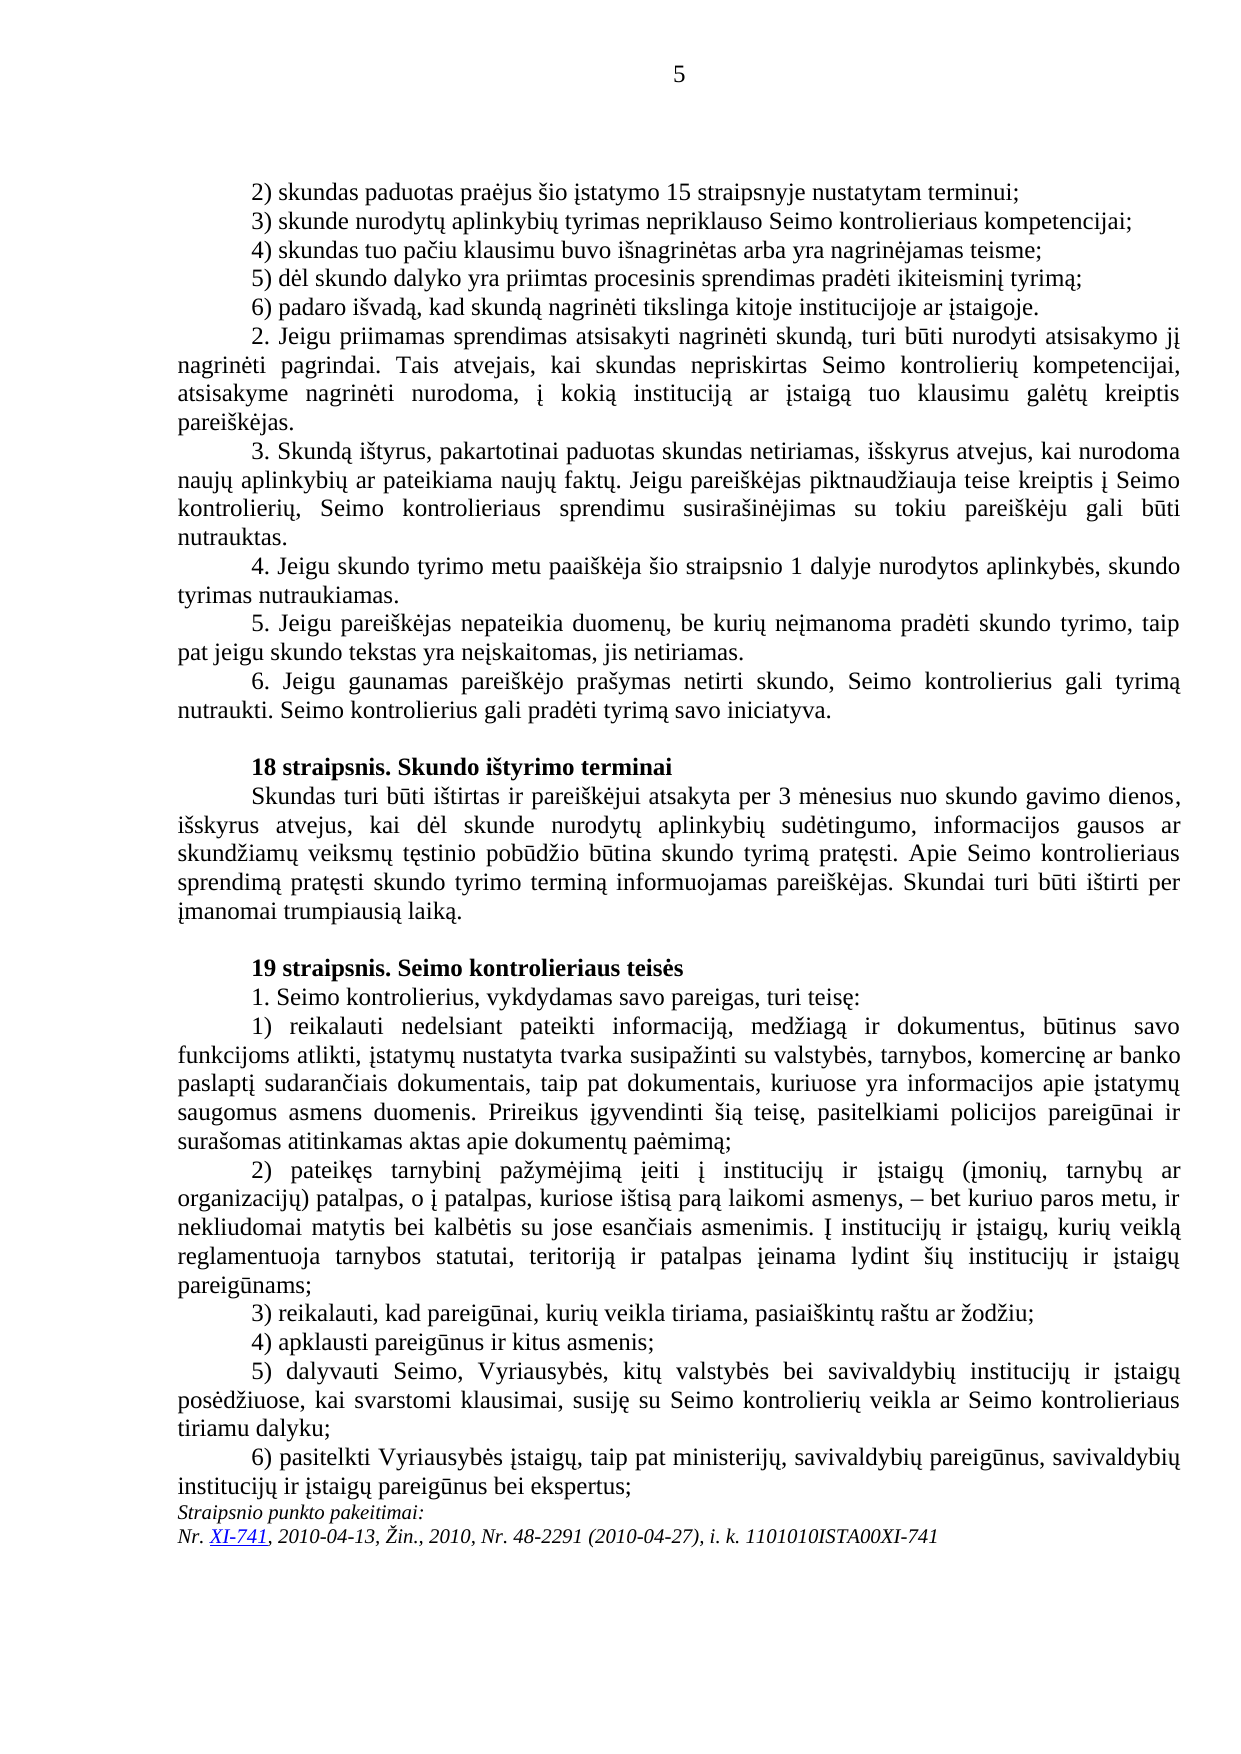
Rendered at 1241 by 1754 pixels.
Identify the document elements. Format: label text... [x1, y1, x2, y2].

text 2) skundas paduotas praėjus šio įstatymo 15 straipsnyje nustatytam terminui; [177, 177, 1181, 206]
text 2) pateikęs tarnybinį pažymėjimą įeiti į institucijų ir įstaigų (įmonių, tarnybų ar organizacijų) patalpas, o į patalpas, kuriose ištisą parą laikomi asmenys, – bet kuriuo paros metu, ir nekliudomai matytis bei kalbėtis su jose esančiais asmenimis. Į institucijų ir įstaigų, kurių veiklą reglamentuoja tarnybos statutai, teritoriją ir patalpas įeinama lydint šių institucijų ir įstaigų pareigūnams; [177, 1155, 1181, 1298]
text 5) dėl skundo dalyko yra priimtas procesinis sprendimas pradėti ikiteisminį tyrimą; [177, 263, 1181, 292]
text 6) padaro išvadą, kad skundą nagrinėti tikslinga kitoje institucijoje ar įstaigoje. [177, 292, 1181, 321]
text 4) apklausti pareigūnus ir kitus asmenis; [177, 1327, 1181, 1356]
text Nr. XI-741, 2010-04-13, Žin., 2010, Nr. 48-2291 (2010-04-27), i. k. 1101010ISTA00XI-741 [177, 1524, 1181, 1548]
text 1) reikalauti nedelsiant pateikti informaciją, medžiagą ir dokumentus, būtinus savo funkcijoms atlikti, įstatymų nustatyta tvarka susipažinti su valstybės, tarnybos, komercinę ar banko paslaptį sudarančiais dokumentais, taip pat dokumentais, kuriuose yra informacijos apie įstatymų saugomus asmens duomenis. Prireikus įgyvendinti šią teisę, pasitelkiami policijos pareigūnai ir surašomas atitinkamas aktas apie dokumentų paėmimą; [177, 1011, 1181, 1155]
text 18 straipsnis. Skundo ištyrimo terminai [177, 752, 1181, 781]
text 3) reikalauti, kad pareigūnai, kurių veikla tiriama, pasiaiškintų raštu ar žodžiu; [177, 1298, 1181, 1327]
text 6. Jeigu gaunamas pareiškėjo prašymas netirti skundo, Seimo kontrolierius gali tyrimą nutraukti. Seimo kontrolierius gali pradėti tyrimą savo iniciatyva. [177, 666, 1181, 723]
text 3. Skundą ištyrus, pakartotinai paduotas skundas netiriamas, išskyrus atvejus, kai nurodoma naujų aplinkybių ar pateikiama naujų faktų. Jeigu pareiškėjas piktnaudžiauja teise kreiptis į Seimo kontrolierių, Seimo kontrolieriaus sprendimu susirašinėjimas su tokiu pareiškėju gali būti nutrauktas. [177, 436, 1181, 551]
text 3) skunde nurodytų aplinkybių tyrimas nepriklauso Seimo kontrolieriaus kompetencijai; [177, 206, 1181, 235]
text 5) dalyvauti Seimo, Vyriausybės, kitų valstybės bei savivaldybių institucijų ir įstaigų posėdžiuose, kai svarstomi klausimai, susiję su Seimo kontrolierių veikla ar Seimo kontrolieriaus tiriamu dalyku; [177, 1356, 1181, 1442]
text 19 straipsnis. Seimo kontrolieriaus teisės [177, 953, 1181, 982]
text 5. Jeigu pareiškėjas nepateikia duomenų, be kurių neįmanoma pradėti skundo tyrimo, taip pat jeigu skundo tekstas yra neįskaitomas, jis netiriamas. [177, 608, 1181, 666]
text 1. Seimo kontrolierius, vykdydamas savo pareigas, turi teisę: [177, 982, 1181, 1011]
text Skundas turi būti ištirtas ir pareiškėjui atsakyta per 3 mėnesius nuo skundo gavimo dienos, išskyrus atvejus, kai dėl skunde nurodytų aplinkybių sudėtingumo, informacijos gausos ar skundžiamų veiksmų tęstinio pobūdžio būtina skundo tyrimą pratęsti. Apie Seimo kontrolieriaus sprendimą pratęsti skundo tyrimo terminą informuojamas pareiškėjas. Skundai turi būti ištirti per įmanomai trumpiausią laiką. [177, 781, 1181, 925]
text 4) skundas tuo pačiu klausimu buvo išnagrinėtas arba yra nagrinėjamas teisme; [177, 235, 1181, 263]
text 4. Jeigu skundo tyrimo metu paaiškėja šio straipsnio 1 dalyje nurodytos aplinkybės, skundo tyrimas nutraukiamas. [177, 551, 1181, 608]
text 2. Jeigu priimamas sprendimas atsisakyti nagrinėti skundą, turi būti nurodyti atsisakymo jį nagrinėti pagrindai. Tais atvejais, kai skundas nepriskirtas Seimo kontrolierių kompetencijai, atsisakyme nagrinėti nurodoma, į kokią instituciją ar įstaigą tuo klausimu galėtų kreiptis pareiškėjas. [177, 321, 1181, 436]
text Straipsnio punkto pakeitimai: [177, 1500, 1181, 1524]
text 6) pasitelkti Vyriausybės įstaigų, taip pat ministerijų, savivaldybių pareigūnus, savivaldybių institucijų ir įstaigų pareigūnus bei ekspertus; [177, 1442, 1181, 1500]
